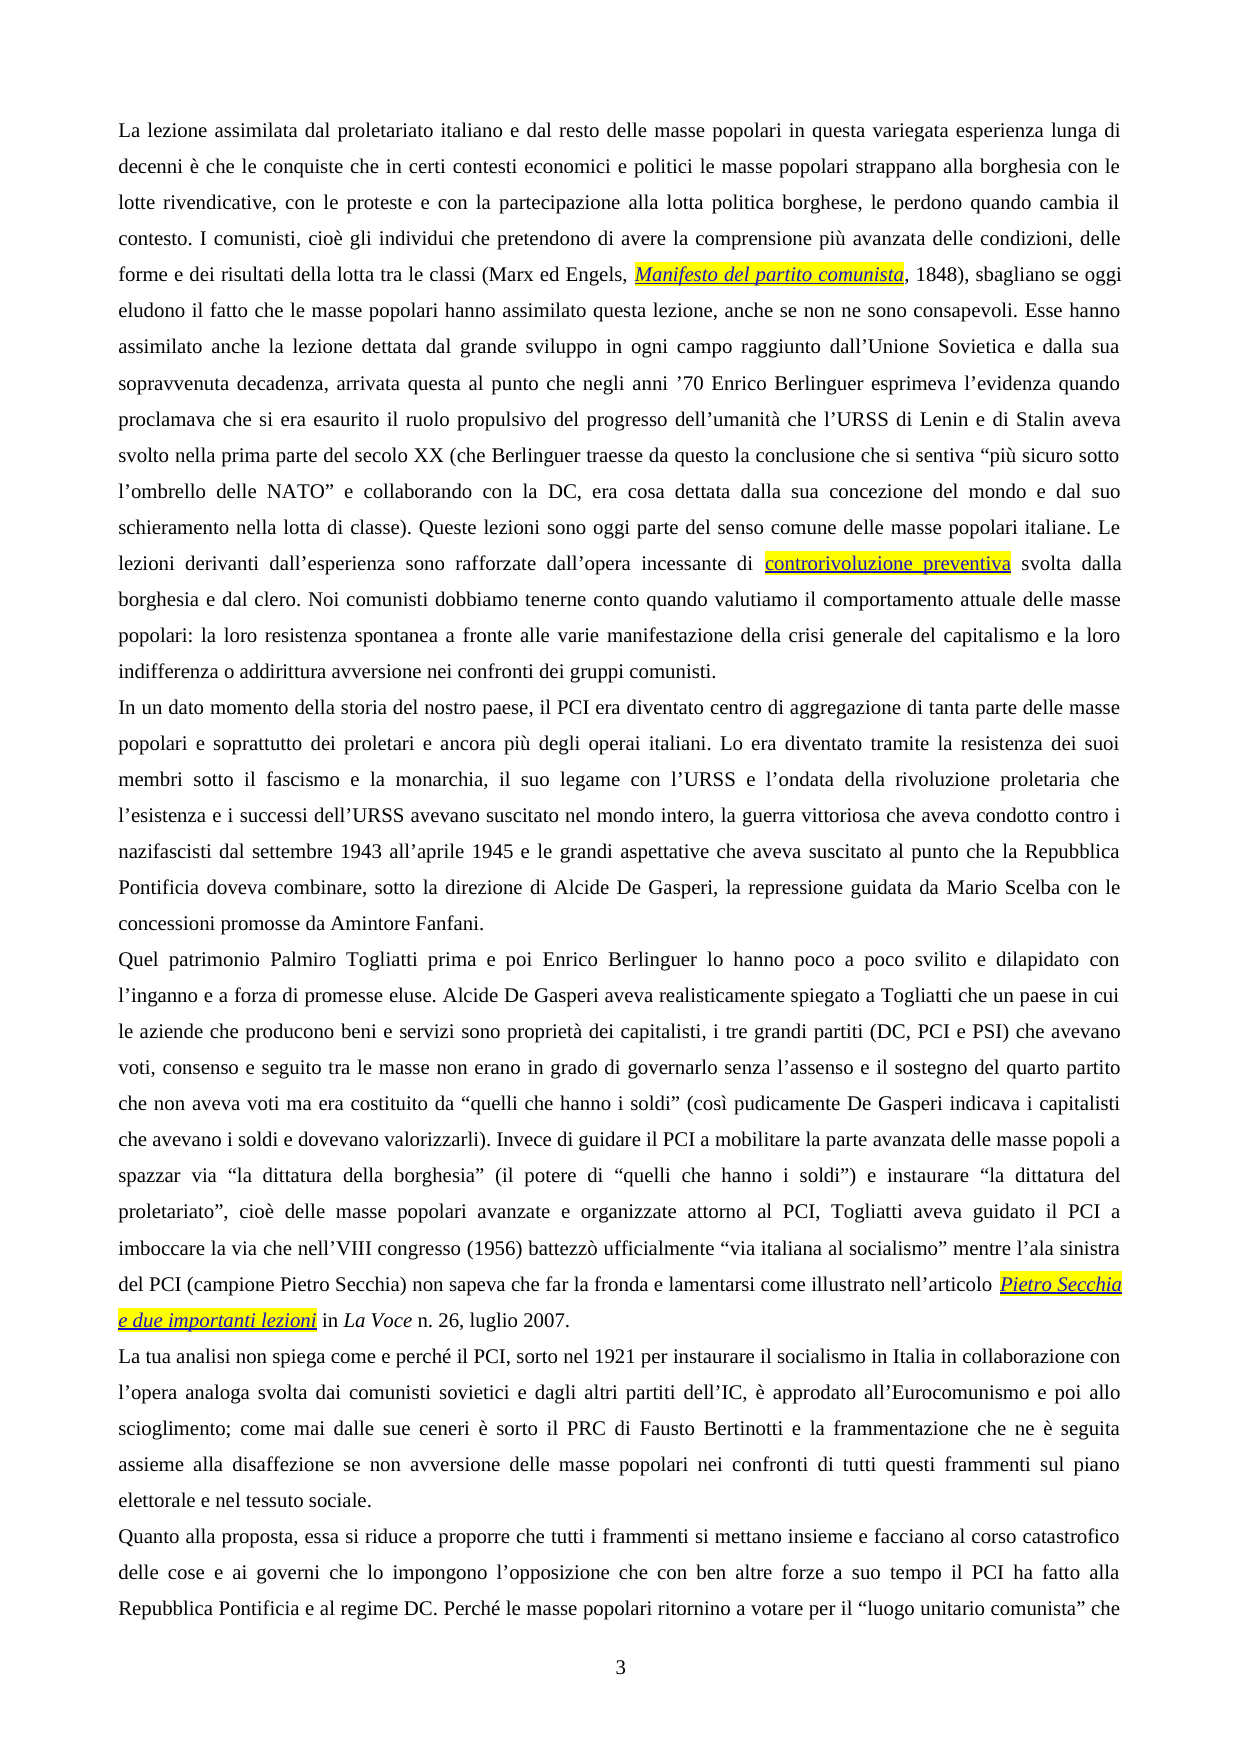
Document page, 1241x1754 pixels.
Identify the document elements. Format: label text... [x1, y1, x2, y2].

text La lezione assimilata dal proletariato italiano e dal resto delle masse popolari in questa variegata esperienza lunga di decenni è che le conquiste che in certi contesti economici e politici le masse popolari strappano alla borghesia con le lotte rivendicative, con le proteste e con la partecipazione alla lotta politica borghese, le perdono quando cambia il contesto. I comunisti, cioè gli individui che pretendono di avere la comprensione più avanzata delle condizioni, delle forme e dei risultati della lotta tra le classi (Marx ed Engels, Manifesto del partito comunista, 1848), sbagliano se oggi eludono il fatto che le masse popolari hanno assimilato questa lezione, anche se non ne sono consapevoli. Esse hanno assimilato anche la lezione dettata dal grande sviluppo in ogni campo raggiunto dall’Unione Sovietica e dalla sua sopravvenuta decadenza, arrivata questa al punto che negli anni ’70 Enrico Berlinguer esprimeva l’evidenza quando proclamava che si era esaurito il ruolo propulsivo del progresso dell’umanità che l’URSS di Lenin e di Stalin aveva svolto nella prima parte del secolo XX (che Berlinguer traesse da questo la conclusione che si sentiva “più sicuro sotto l’ombrello delle NATO” e collaborando con la DC, era cosa dettata dalla sua concezione del mondo e dal suo schieramento nella lotta di classe). Queste lezioni sono oggi parte del senso comune delle masse popolari italiane. Le lezioni derivanti dall’esperienza sono rafforzate dall’opera incessante di controrivoluzione preventiva svolta dalla borghesia e dal clero. Noi comunisti dobbiamo tenerne conto quando valutiamo il comportamento attuale delle masse popolari: la loro resistenza spontanea a fronte alle varie manifestazione della crisi generale del capitalismo e la loro indifferenza o addirittura avversione nei confronti dei gruppi comunisti. [118, 118, 1122, 683]
text La tua analisi non spiega come e perché il PCI, sorto nel 1921 per instaurare il socialismo in Italia in collaborazione con l’opera analoga svolta dai comunisti sovietici e dagli altri partiti dell’IC, è approdato all’Eurocomunismo e poi allo scioglimento; come mai dalle sue ceneri è sorto il PRC di Fausto Bertinotti e la frammentazione che ne è seguita assieme alla disaffezione se non avversione delle masse popolari nei confronti di tutti questi frammenti sul piano elettorale e nel tessuto sociale. [118, 1343, 1122, 1512]
text Quanto alla proposta, essa si riduce a proporre che tutti i frammenti si mettano insieme e facciano al corso catastrofico delle cose e ai governi che lo impongono l’opposizione che con ben altre forze a suo tempo il PCI ha fatto alla Repubblica Pontificia e al regime DC. Perché le masse popolari ritornino a votare per il “luogo unitario comunista” che [118, 1524, 1122, 1620]
text In un dato momento della storia del nostro paese, il PCI era diventato centro di aggregazione di tanta parte delle masse popolari e soprattutto dei proletari e ancora più degli operai italiani. Lo era diventato tramite la resistenza dei suoi membri sotto il fascismo e la monarchia, il suo legame con l’URSS e l’ondata della rivoluzione proletaria che l’esistenza e i successi dell’URSS avevano suscitato nel mondo intero, la guerra vittoriosa che aveva condotto contro i nazifascisti dal settembre 1943 all’aprile 1945 e le grandi aspettative che aveva suscitato al punto che la Repubblica Pontificia doveva combinare, sotto la direzione di Alcide De Gasperi, la repressione guidata da Mario Scelba con le concessioni promosse da Amintore Fanfani. [118, 695, 1122, 935]
text Quel patrimonio Palmiro Togliatti prima e poi Enrico Berlinguer lo hanno poco a poco svilito e dilapidato con l’inganno e a forza di promesse eluse. Alcide De Gasperi aveva realisticamente spiegato a Togliatti che un paese in cui le aziende che producono beni e servizi sono proprietà dei capitalisti, i tre grandi partiti (DC, PCI e PSI) che avevano voti, consenso e seguito tra le masse non erano in grado di governarlo senza l’assenso e il sostegno del quarto partito che non aveva voti ma era costituito da “quelli che hanno i soldi” (così pudicamente De Gasperi indicava i capitalisti che avevano i soldi e dovevano valorizzarli). Invece di guidare il PCI a mobilitare la parte avanzata delle masse popoli a spazzar via “la dittatura della borghesia” (il potere di “quelli che hanno i soldi”) e instaurare “la dittatura del proletariato”, cioè delle masse popolari avanzate e organizzate attorno al PCI, Togliatti aveva guidato il PCI a imboccare la via che nell’VIII congresso (1956) battezzò ufficialmente “via italiana al socialismo” mentre l’ala sinistra del PCI (campione Pietro Secchia) non sapeva che far la fronda e lamentarsi come illustrato nell’articolo Pietro Secchia e due importanti lezioni in La Voce n. 26, luglio 2007. [118, 947, 1122, 1332]
